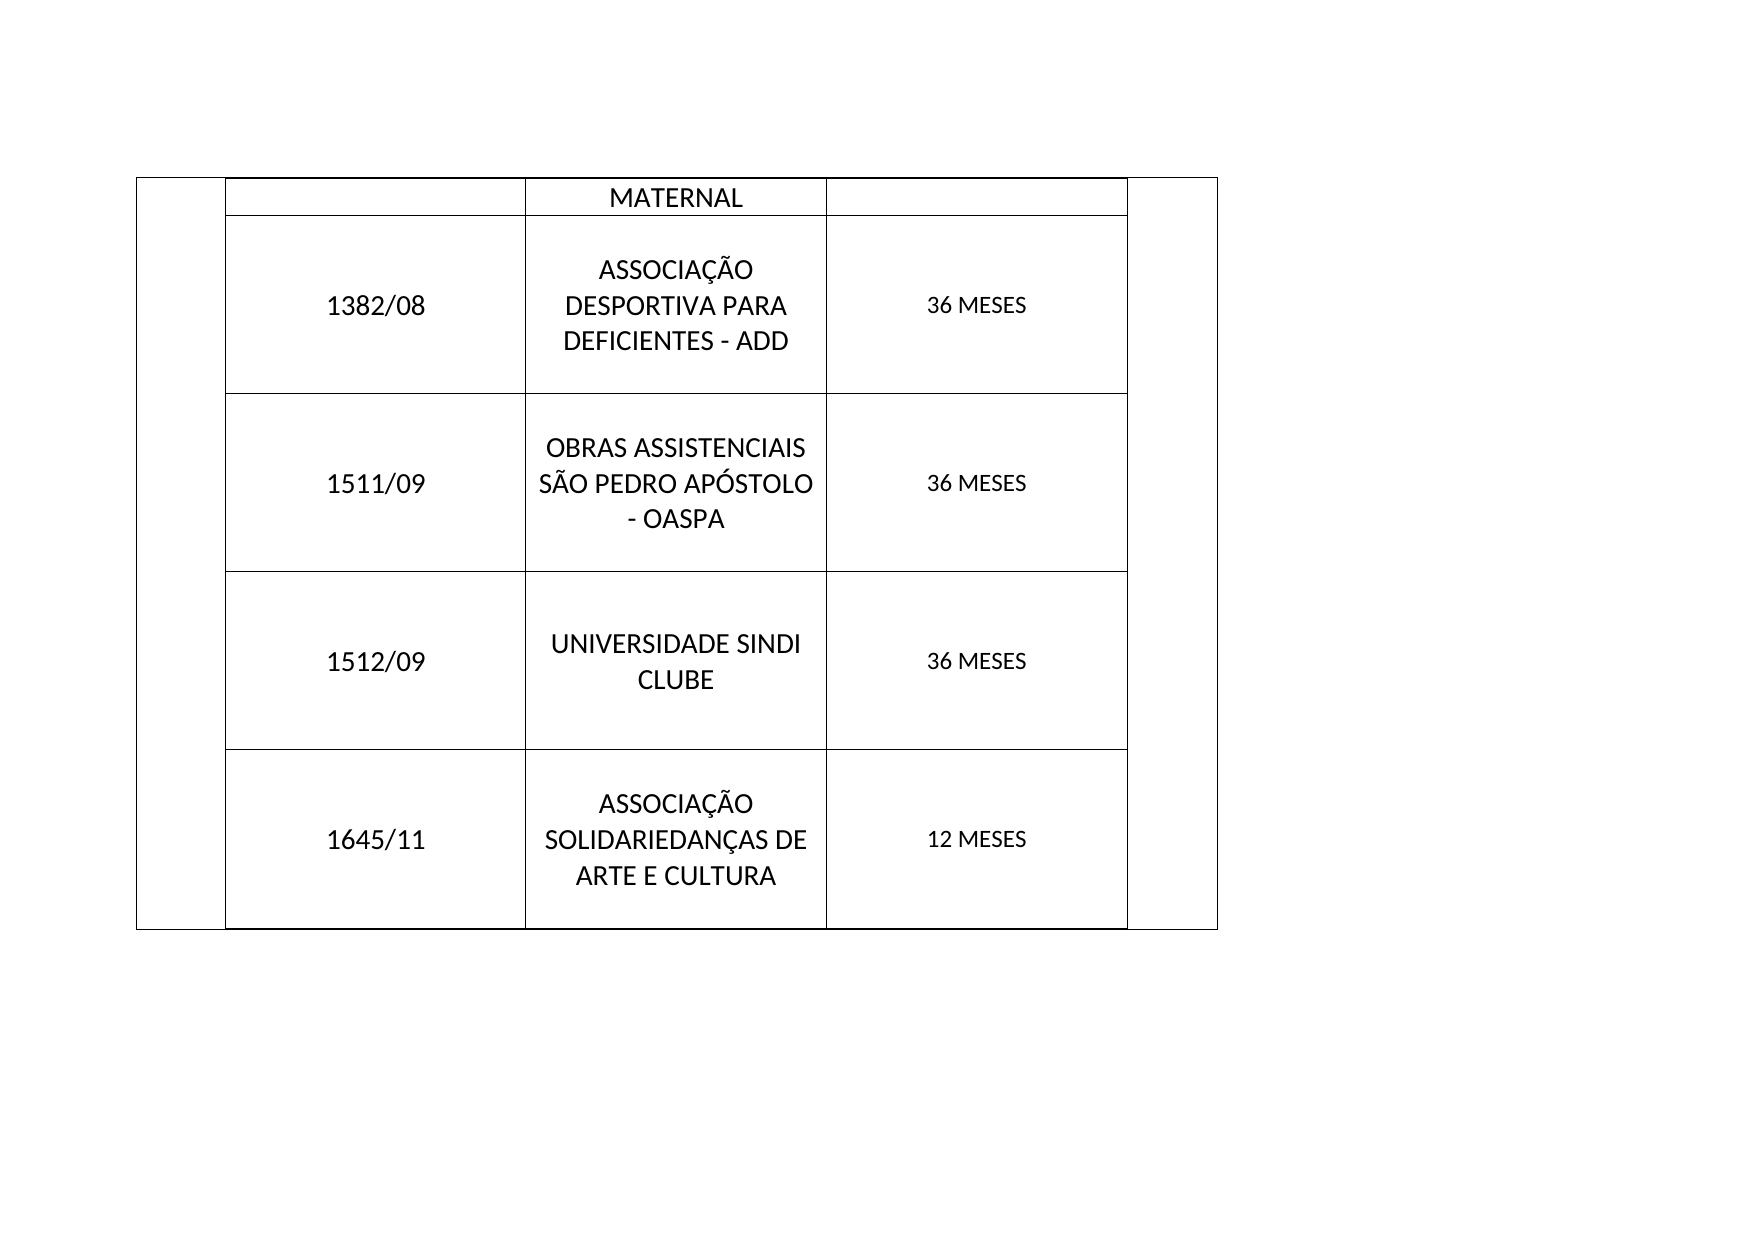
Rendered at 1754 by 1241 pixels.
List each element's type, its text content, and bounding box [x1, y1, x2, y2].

table_cell MATERNAL [526, 179, 826, 215]
table_cell 36 MESES [827, 216, 1127, 393]
table_cell 1512/09 [226, 572, 525, 749]
table_cell [137, 178, 225, 928]
table_cell 1382/08 [226, 216, 525, 393]
table_cell 1511/09 [226, 394, 525, 571]
table_cell 1645/11 [226, 750, 525, 927]
table_cell ASSOCIAÇÃO DESPORTIVA PARA DEFICIENTES - ADD [526, 216, 826, 393]
table_cell [226, 179, 525, 215]
table_cell [827, 179, 1127, 215]
table_cell 36 MESES [827, 394, 1127, 571]
table_cell 36 MESES [827, 572, 1127, 749]
table_cell OBRAS ASSISTENCIAIS SÃO PEDRO APÓSTOLO - OASPA [526, 394, 826, 571]
table_cell 12 MESES [827, 750, 1127, 927]
table_cell ASSOCIAÇÃO SOLIDARIEDANÇAS DE ARTE E CULTURA [526, 750, 826, 927]
table_cell UNIVERSIDADE SINDI CLUBE [526, 572, 826, 749]
table_cell [1128, 178, 1217, 928]
